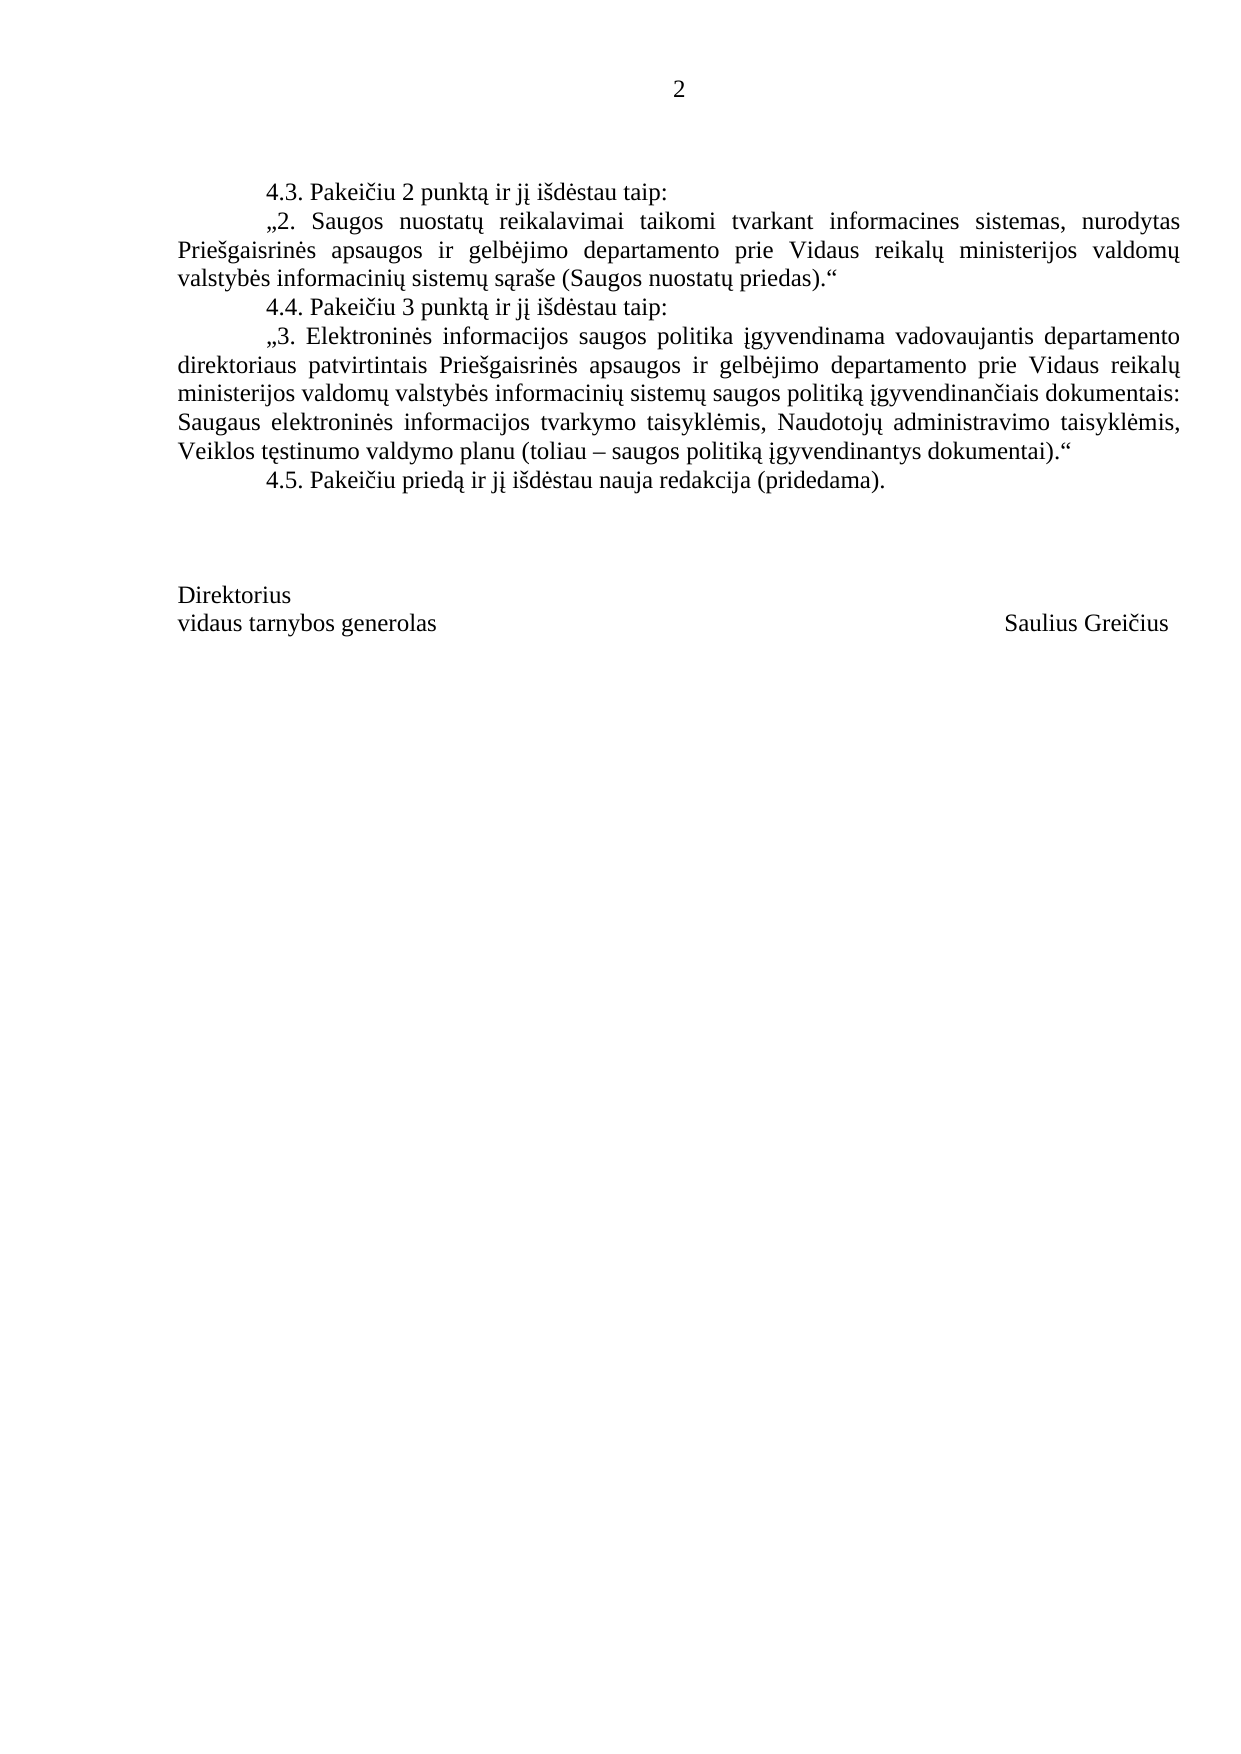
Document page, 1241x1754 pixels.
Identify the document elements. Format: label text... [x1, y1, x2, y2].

text „2. Saugos nuostatų reikalavimai taikomi tvarkant informacines sistemas, nurodytas Priešgaisrinės apsaugos ir gelbėjimo departamento prie Vidaus reikalų ministerijos valdomų valstybės informacinių sistemų sąraše (Saugos nuostatų priedas).“ [177, 206, 1181, 292]
text vidaus tarnybos generolas Saulius Greičius [177, 608, 1181, 637]
text „3. Elektroninės informacijos saugos politika įgyvendinama vadovaujantis departamento direktoriaus patvirtintais Priešgaisrinės apsaugos ir gelbėjimo departamento prie Vidaus reikalų ministerijos valdomų valstybės informacinių sistemų saugos politiką įgyvendinančiais dokumentais: Saugaus elektroninės informacijos tvarkymo taisyklėmis, Naudotojų administravimo taisyklėmis, Veiklos tęstinumo valdymo planu (toliau – saugos politiką įgyvendinantys dokumentai).“ [177, 321, 1181, 465]
text 4.3. Pakeičiu 2 punktą ir jį išdėstau taip: [177, 177, 1181, 206]
text 4.5. Pakeičiu priedą ir jį išdėstau nauja redakcija (pridedama). [177, 465, 1181, 493]
text Direktorius [177, 580, 1181, 608]
text 4.4. Pakeičiu 3 punktą ir jį išdėstau taip: [177, 292, 1181, 321]
